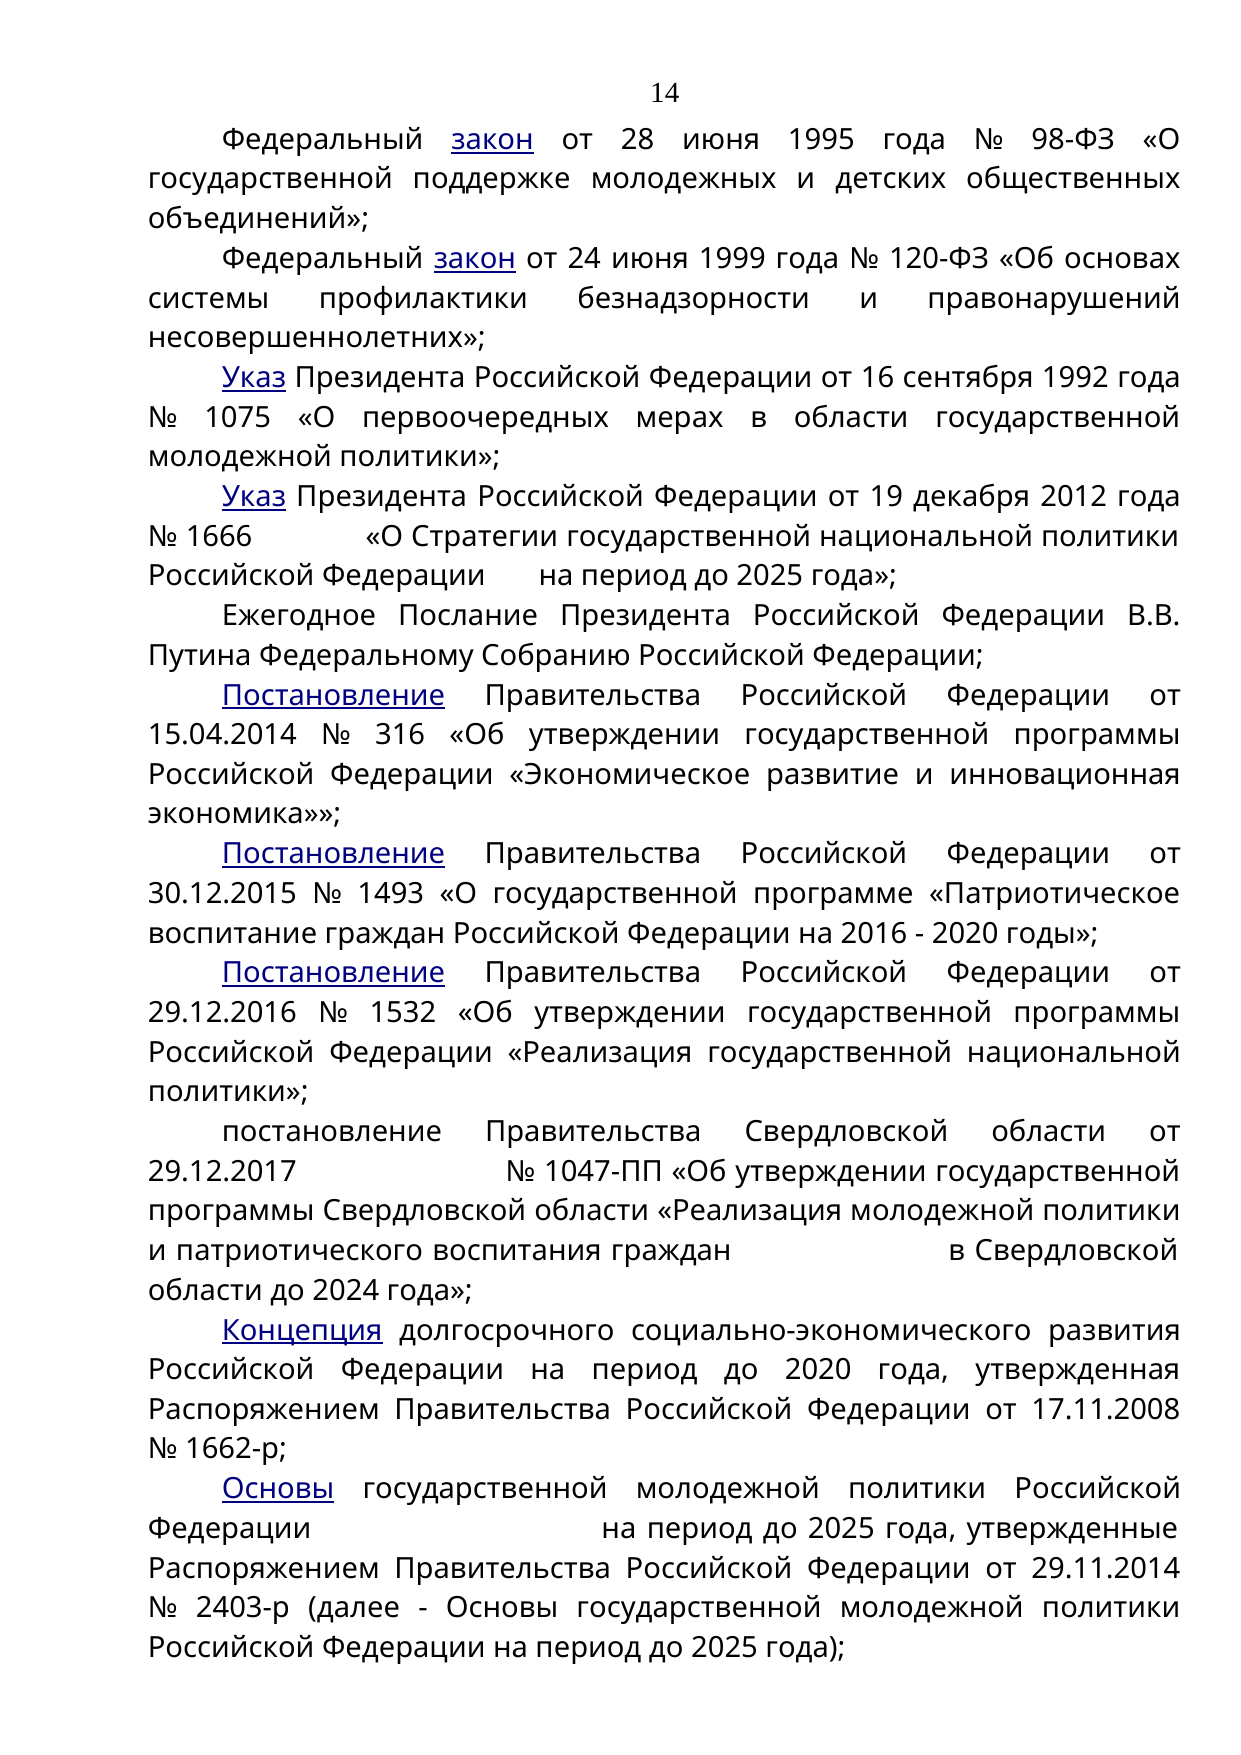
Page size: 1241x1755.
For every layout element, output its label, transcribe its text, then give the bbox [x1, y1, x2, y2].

text Федеральный закон от 28 июня 1995 года № 98-ФЗ «О государственной поддержке молодежных и детских общественных объединений»; [148, 118, 1181, 237]
text Указ Президента Российской Федерации от 19 декабря 2012 года № 1666 «О Стратегии государственной национальной политики Российской Федерации на период до 2025 года»; [148, 475, 1181, 594]
text Концепция долгосрочного социально-экономического развития Российской Федерации на период до 2020 года, утвержденная Распоряжением Правительства Российской Федерации от 17.11.2008 № 1662-р; [148, 1309, 1181, 1467]
text Ежегодное Послание Президента Российской Федерации В.В. Путина Федеральному Собранию Российской Федерации; [148, 594, 1181, 674]
text Постановление Правительства Российской Федерации от 29.12.2016 № 1532 «Об утверждении государственной программы Российской Федерации «Реализация государственной национальной политики»; [148, 952, 1181, 1110]
text Основы государственной молодежной политики Российской Федерации на период до 2025 года, утвержденные Распоряжением Правительства Российской Федерации от 29.11.2014 № 2403-р (далее - Основы государственной молодежной политики Российской Федерации на период до 2025 года); [148, 1467, 1181, 1666]
text Федеральный закон от 24 июня 1999 года № 120-ФЗ «Об основах системы профилактики безнадзорности и правонарушений несовершеннолетних»; [148, 237, 1181, 356]
text Постановление Правительства Российской Федерации от 15.04.2014 № 316 «Об утверждении государственной программы Российской Федерации «Экономическое развитие и инновационная экономика»»; [148, 674, 1181, 832]
text Постановление Правительства Российской Федерации от 30.12.2015 № 1493 «О государственной программе «Патриотическое воспитание граждан Российской Федерации на 2016 - 2020 годы»; [148, 832, 1181, 952]
text Указ Президента Российской Федерации от 16 сентября 1992 года № 1075 «О первоочередных мерах в области государственной молодежной политики»; [148, 356, 1181, 475]
text постановление Правительства Свердловской области от 29.12.2017 № 1047-ПП «Об утверждении государственной программы Свердловской области «Реализация молодежной политики и патриотического воспитания граждан в Свердловской области до 2024 года»; [148, 1110, 1181, 1309]
